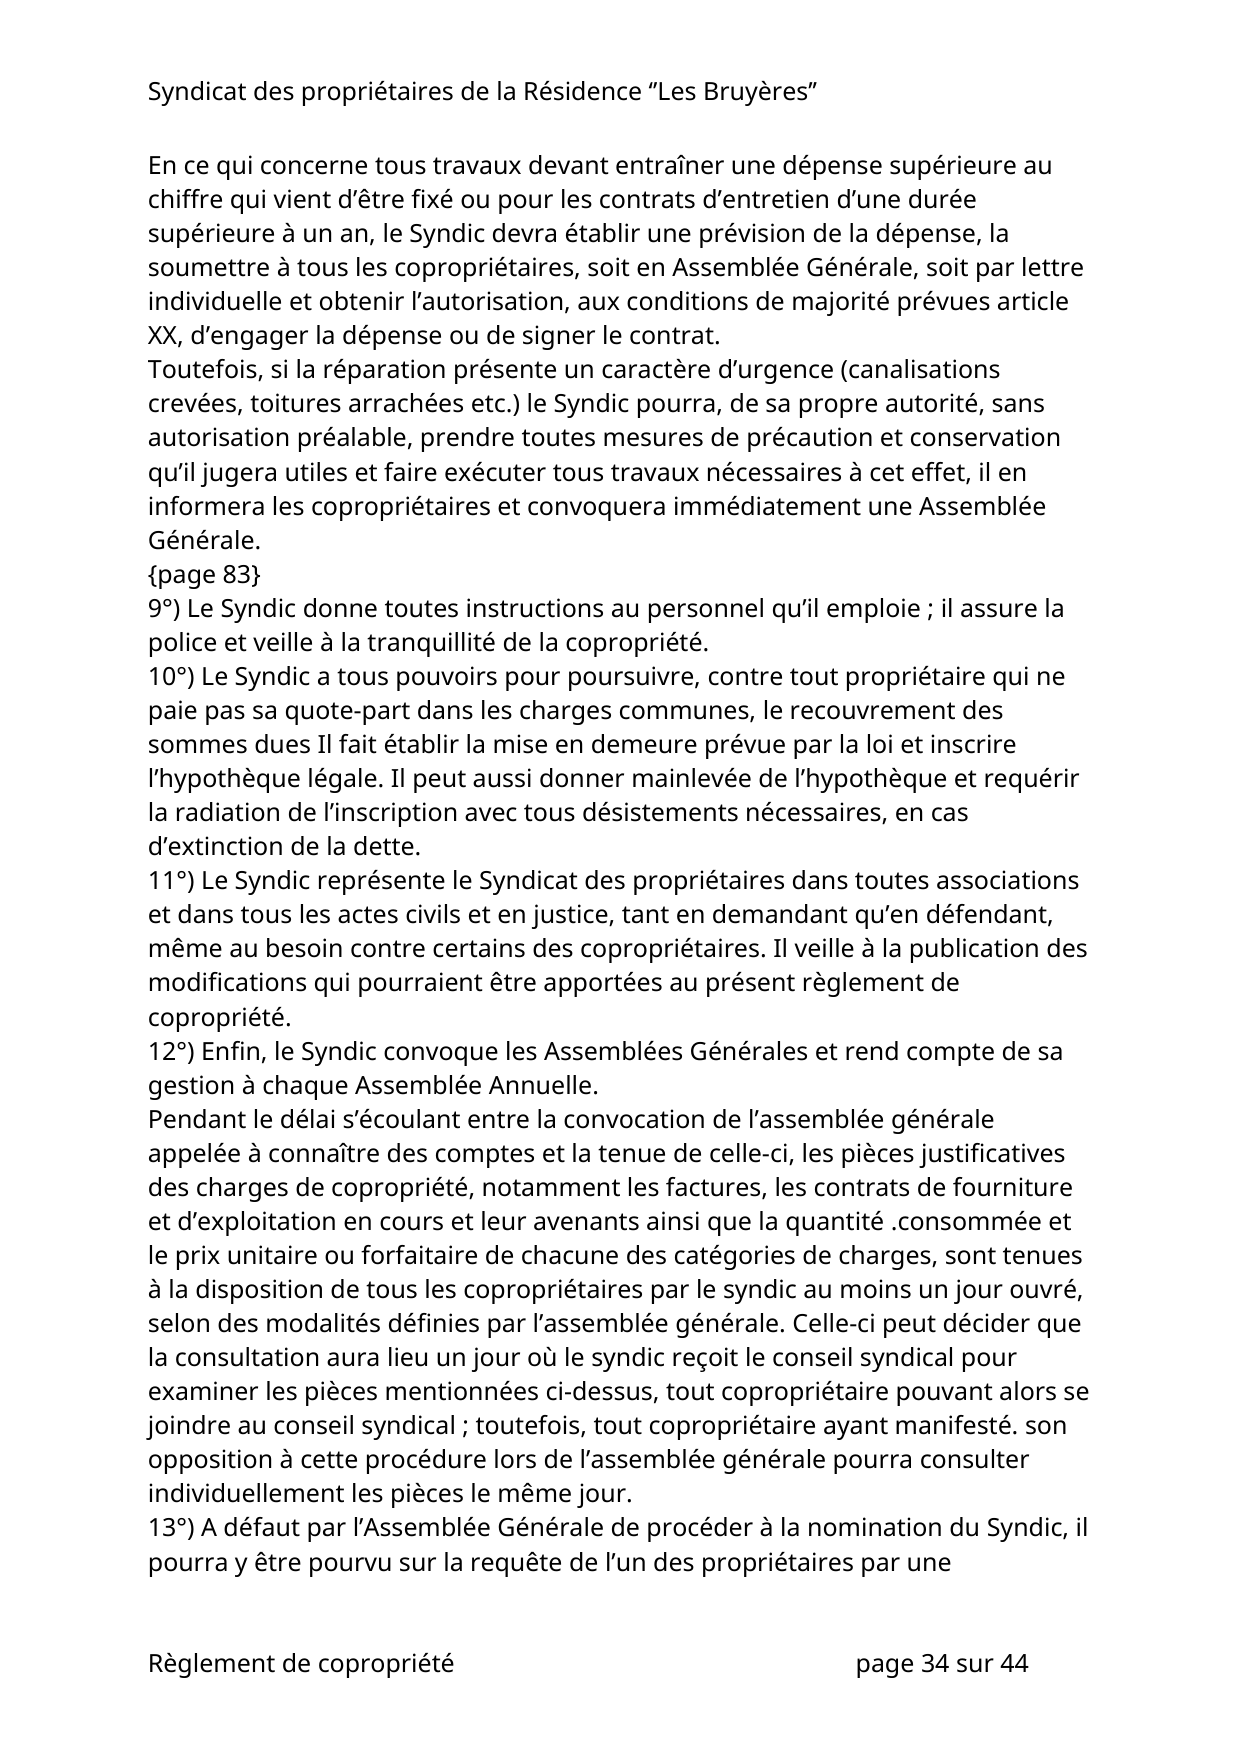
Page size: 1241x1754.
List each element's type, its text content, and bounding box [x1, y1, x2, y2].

text 10°) Le Syndic a tous pouvoirs pour poursuivre, contre tout propriétaire qui ne paie pas sa quote-part dans les charges communes, le recouvrement des sommes dues Il fait établir la mise en demeure prévue par la loi et inscrire l’hypothèque légale. Il peut aussi donner mainlevée de l’hypothèque et requérir la radiation de l’inscription avec tous désistements nécessaires, en cas d’extinction de la dette. [148, 658, 1092, 863]
text Toutefois, si la réparation présente un caractère d’urgence (canalisations crevées, toitures arrachées etc.) le Syndic pourra, de sa propre autorité, sans autorisation préalable, prendre toutes mesures de précaution et conservation qu’il jugera utiles et faire exécuter tous travaux nécessaires à cet effet, il en informera les copropriétaires et convoquera immédiatement une Assemblée Générale. [148, 352, 1092, 556]
text En ce qui concerne tous travaux devant entraîner une dépense supérieure au chiffre qui vient d’être fixé ou pour les contrats d’entretien d’une durée supérieure à un an, le Syndic devra établir une prévision de la dépense, la soumettre à tous les copropriétaires, soit en Assemblée Générale, soit par lettre individuelle et obtenir l’autorisation, aux conditions de majorité prévues article XX, d’engager la dépense ou de signer le contrat. [148, 148, 1092, 352]
text 12°) Enfin, le Syndic convoque les Assemblées Générales et rend compte de sa gestion à chaque Assemblée Annuelle. [148, 1033, 1092, 1101]
text 9°) Le Syndic donne toutes instructions au personnel qu’il emploie ; il assure la police et veille à la tranquillité de la copropriété. [148, 590, 1092, 658]
text 13°) A défaut par l’Assemblée Générale de procéder à la nomination du Syndic, il pourra y être pourvu sur la requête de l’un des propriétaires par une [148, 1510, 1092, 1578]
text {page 83} [148, 556, 1092, 590]
text Pendant le délai s’écoulant entre la convocation de l’assemblée générale appelée à connaître des comptes et la tenue de celle-ci, les pièces justificatives des charges de copropriété, notamment les factures, les contrats de fourniture et d’exploitation en cours et leur avenants ainsi que la quantité .consommée et le prix unitaire ou forfaitaire de chacune des catégories de charges, sont tenues à la disposition de tous les copropriétaires par le syndic au moins un jour ouvré, selon des modalités définies par l’assemblée générale. Celle-ci peut décider que la consultation aura lieu un jour où le syndic reçoit le conseil syndical pour examiner les pièces mentionnées ci-dessus, tout copropriétaire pouvant alors se joindre au conseil syndical ; toutefois, tout copropriétaire ayant manifesté. son opposition à cette procédure lors de l’assemblée générale pourra consulter individuellement les pièces le même jour. [148, 1101, 1092, 1510]
text 11°) Le Syndic représente le Syndicat des propriétaires dans toutes associations et dans tous les actes civils et en justice, tant en demandant qu’en défendant, même au besoin contre certains des copropriétaires. Il veille à la publication des modifications qui pourraient être apportées au présent règlement de copropriété. [148, 863, 1092, 1033]
